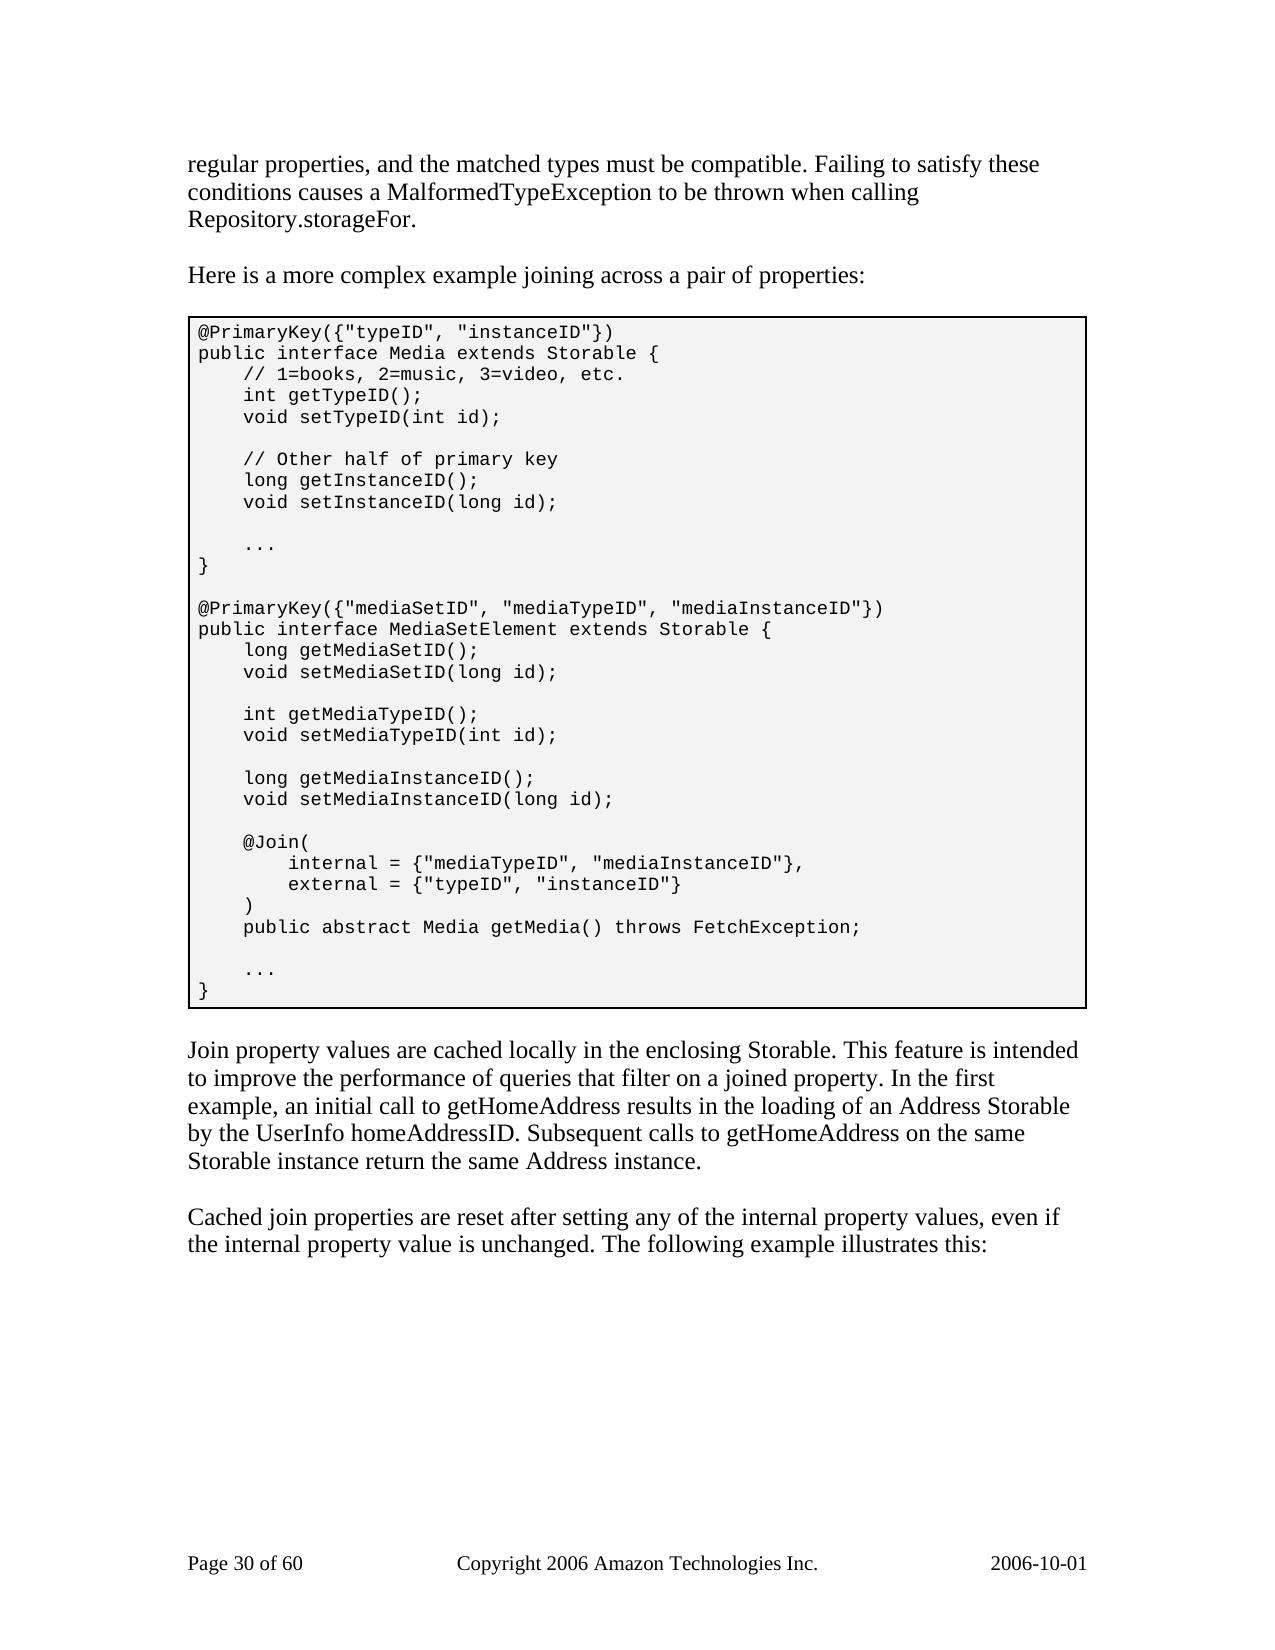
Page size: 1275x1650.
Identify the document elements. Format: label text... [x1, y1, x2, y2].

text long getInstanceID(); [190, 465, 1085, 486]
text } [190, 550, 1085, 571]
text internal = {"mediaTypeID", "mediaInstanceID"}, [190, 847, 1085, 869]
text public interface Media extends Storable { [190, 337, 1085, 359]
text int getMediaTypeID(); [190, 699, 1085, 720]
text int getTypeID(); [190, 380, 1085, 401]
text // Other half of primary key [190, 444, 1085, 465]
text long getMediaInstanceID(); [190, 762, 1085, 784]
text ) [190, 890, 1085, 911]
text void setMediaTypeID(int id); [190, 720, 1085, 741]
text public interface MediaSetElement extends Storable { [190, 614, 1085, 635]
text @Join( [190, 826, 1085, 847]
text // 1=books, 2=music, 3=video, etc. [190, 359, 1085, 380]
text ... [190, 954, 1085, 975]
text @PrimaryKey({"mediaSetID", "mediaTypeID", "mediaInstanceID"}) [190, 592, 1085, 614]
text } [190, 975, 1085, 1007]
text void setMediaSetID(long id); [190, 656, 1085, 677]
text void setTypeID(int id); [190, 401, 1085, 422]
text void setMediaInstanceID(long id); [190, 784, 1085, 805]
text ... [190, 529, 1085, 550]
text Cached join properties are reset after setting any of the internal property values, even if the internal property value is unchanged. The following example illustrates this: [187, 1203, 1087, 1258]
text regular properties, and the matched types must be compatible. Failing to satisfy these conditions causes a MalformedTypeException to be thrown when calling Repository.storageFor. [187, 150, 1087, 233]
text void setInstanceID(long id); [190, 486, 1085, 507]
text @PrimaryKey({"typeID", "instanceID"}) [190, 318, 1085, 337]
text Join property values are cached locally in the enclosing Storable. This feature is intended to improve the performance of queries that filter on a joined property. In the first example, an initial call to getHomeAddress results in the loading of an Address Storable by the UserInfo homeAddressID. Subsequent calls to getHomeAddress on the same Storable instance return the same Address instance. [187, 1036, 1087, 1175]
text public abstract Media getMedia() throws FetchException; [190, 911, 1085, 932]
text external = {"typeID", "instanceID"} [190, 869, 1085, 890]
text long getMediaSetID(); [190, 635, 1085, 656]
text Here is a more complex example joining across a pair of properties: [187, 261, 1087, 288]
